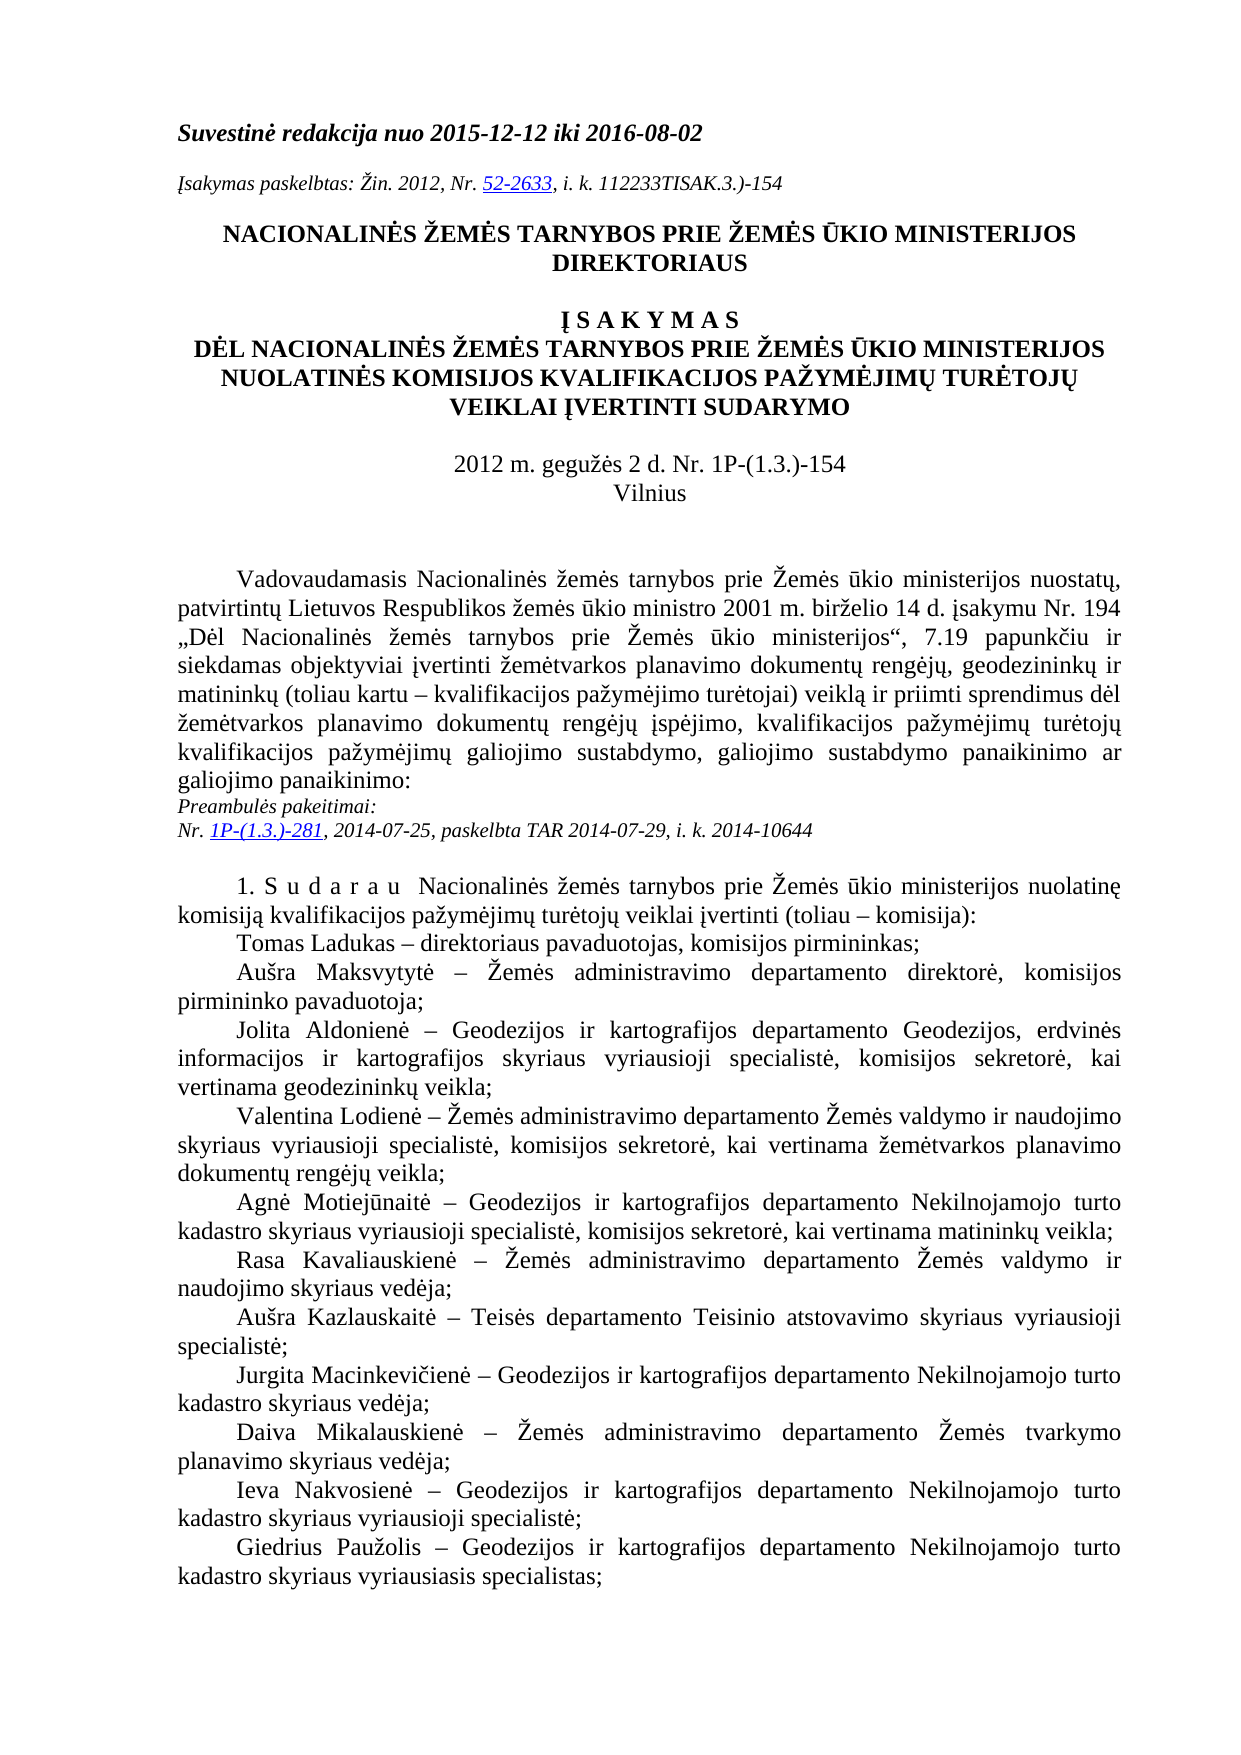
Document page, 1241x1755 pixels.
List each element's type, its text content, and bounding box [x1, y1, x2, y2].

text Įsakymas paskelbtas: Žin. 2012, Nr. 52-2633, i. k. 112233TISAK.3.)-154 [177, 171, 1122, 195]
text 2012 m. gegužės 2 d. Nr. 1P-(1.3.)-154 [177, 449, 1122, 478]
text Vilnius [177, 478, 1122, 507]
text Ieva Nakvosienė – Geodezijos ir kartografijos departamento Nekilnojamojo turto kadastro skyriaus vyriausioji specialistė; [177, 1475, 1122, 1532]
text DĖL NACIONALINĖS ŽEMĖS TARNYBOS PRIE ŽEMĖS ŪKIO MINISTERIJOS NUOLATINĖS KOMISIJOS KVALIFIKACIJOS PAŽYMĖJIMŲ TURĖTOJŲ VEIKLAI ĮVERTINTI SUDARYMO [177, 334, 1122, 420]
text Vadovaudamasis Nacionalinės žemės tarnybos prie Žemės ūkio ministerijos nuostatų, patvirtintų Lietuvos Respublikos žemės ūkio ministro 2001 m. birželio 14 d. įsakymu Nr. 194 „Dėl Nacionalinės žemės tarnybos prie Žemės ūkio ministerijos“, 7.19 papunkčiu ir siekdamas objektyviai įvertinti žemėtvarkos planavimo dokumentų rengėjų, geodezininkų ir matininkų (toliau kartu – kvalifikacijos pažymėjimo turėtojai) veiklą ir priimti sprendimus dėl žemėtvarkos planavimo dokumentų rengėjų įspėjimo, kvalifikacijos pažymėjimų turėtojų kvalifikacijos pažymėjimų galiojimo sustabdymo, galiojimo sustabdymo panaikinimo ar galiojimo panaikinimo: [177, 564, 1122, 794]
text Jurgita Macinkevičienė – Geodezijos ir kartografijos departamento Nekilnojamojo turto kadastro skyriaus vedėja; [177, 1360, 1122, 1417]
text Rasa Kavaliauskienė – Žemės administravimo departamento Žemės valdymo ir naudojimo skyriaus vedėja; [177, 1245, 1122, 1302]
text Tomas Ladukas – direktoriaus pavaduotojas, komisijos pirmininkas; [177, 928, 1122, 957]
text Aušra Maksvytytė – Žemės administravimo departamento direktorė, komisijos pirmininko pavaduotoja; [177, 957, 1122, 1015]
text Agnė Motiejūnaitė – Geodezijos ir kartografijos departamento Nekilnojamojo turto kadastro skyriaus vyriausioji specialistė, komisijos sekretorė, kai vertinama matininkų veikla; [177, 1187, 1122, 1245]
text Nr. 1P-(1.3.)-281, 2014-07-25, paskelbta TAR 2014-07-29, i. k. 2014-10644 [177, 818, 1122, 842]
text Jolita Aldonienė – Geodezijos ir kartografijos departamento Geodezijos, erdvinės informacijos ir kartografijos skyriaus vyriausioji specialistė, komisijos sekretorė, kai vertinama geodezininkų veikla; [177, 1015, 1122, 1101]
text Į S A K Y M A S [177, 305, 1122, 334]
text Aušra Kazlauskaitė – Teisės departamento Teisinio atstovavimo skyriaus vyriausioji specialistė; [177, 1302, 1122, 1360]
text NACIONALINĖS ŽEMĖS TARNYBOS PRIE ŽEMĖS ŪKIO MINISTERIJOS DIREKTORIAUS [177, 219, 1122, 277]
text Preambulės pakeitimai: [177, 794, 1122, 818]
text Daiva Mikalauskienė – Žemės administravimo departamento Žemės tvarkymo planavimo skyriaus vedėja; [177, 1417, 1122, 1475]
text Suvestinė redakcija nuo 2015-12-12 iki 2016-08-02 [177, 118, 1122, 147]
text Giedrius Paužolis – Geodezijos ir kartografijos departamento Nekilnojamojo turto kadastro skyriaus vyriausiasis specialistas; [177, 1532, 1122, 1590]
text Valentina Lodienė – Žemės administravimo departamento Žemės valdymo ir naudojimo skyriaus vyriausioji specialistė, komisijos sekretorė, kai vertinama žemėtvarkos planavimo dokumentų rengėjų veikla; [177, 1101, 1122, 1187]
text 1. S u d a r a u Nacionalinės žemės tarnybos prie Žemės ūkio ministerijos nuolatinę komisiją kvalifikacijos pažymėjimų turėtojų veiklai įvertinti (toliau – komisija): [177, 871, 1122, 928]
